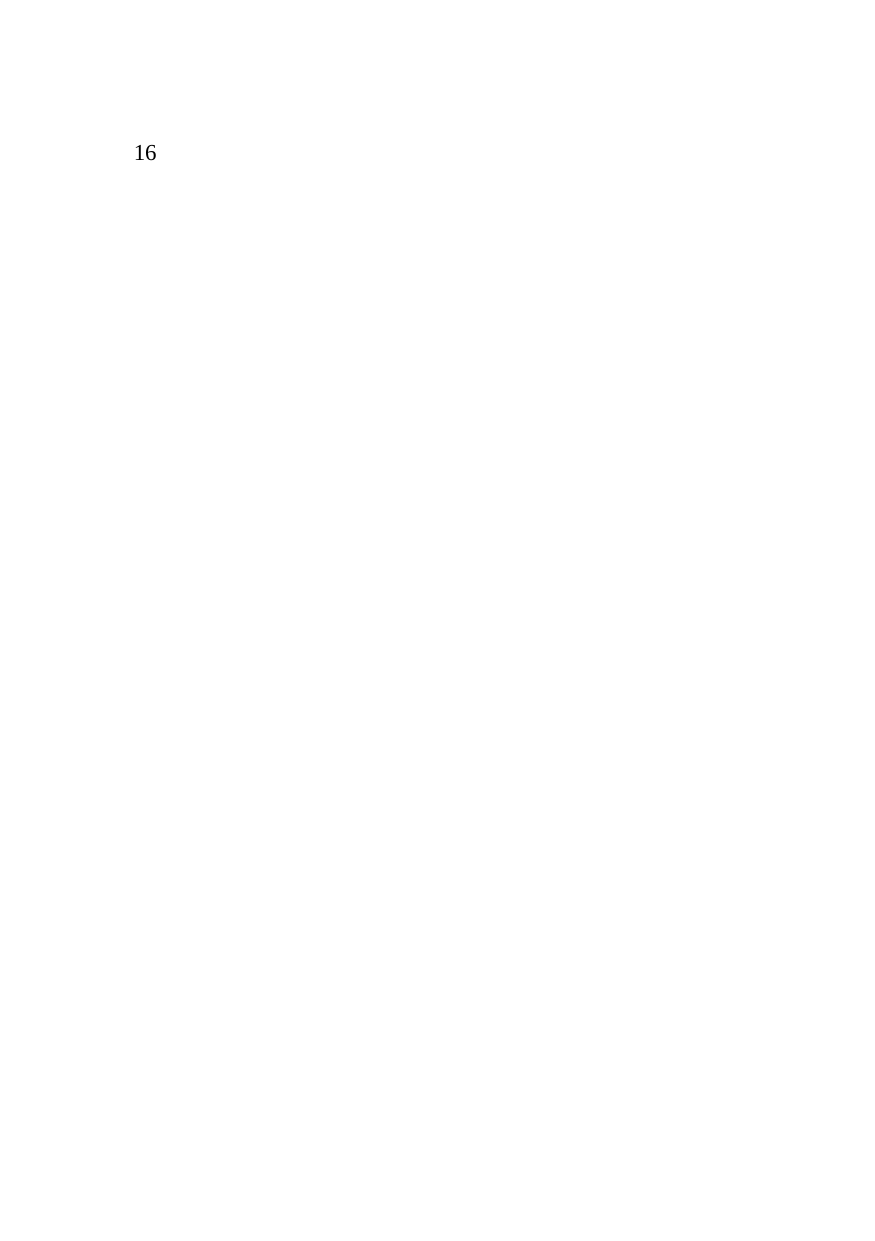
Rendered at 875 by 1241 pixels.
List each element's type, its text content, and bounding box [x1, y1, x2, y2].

text 16 [133, 139, 791, 165]
